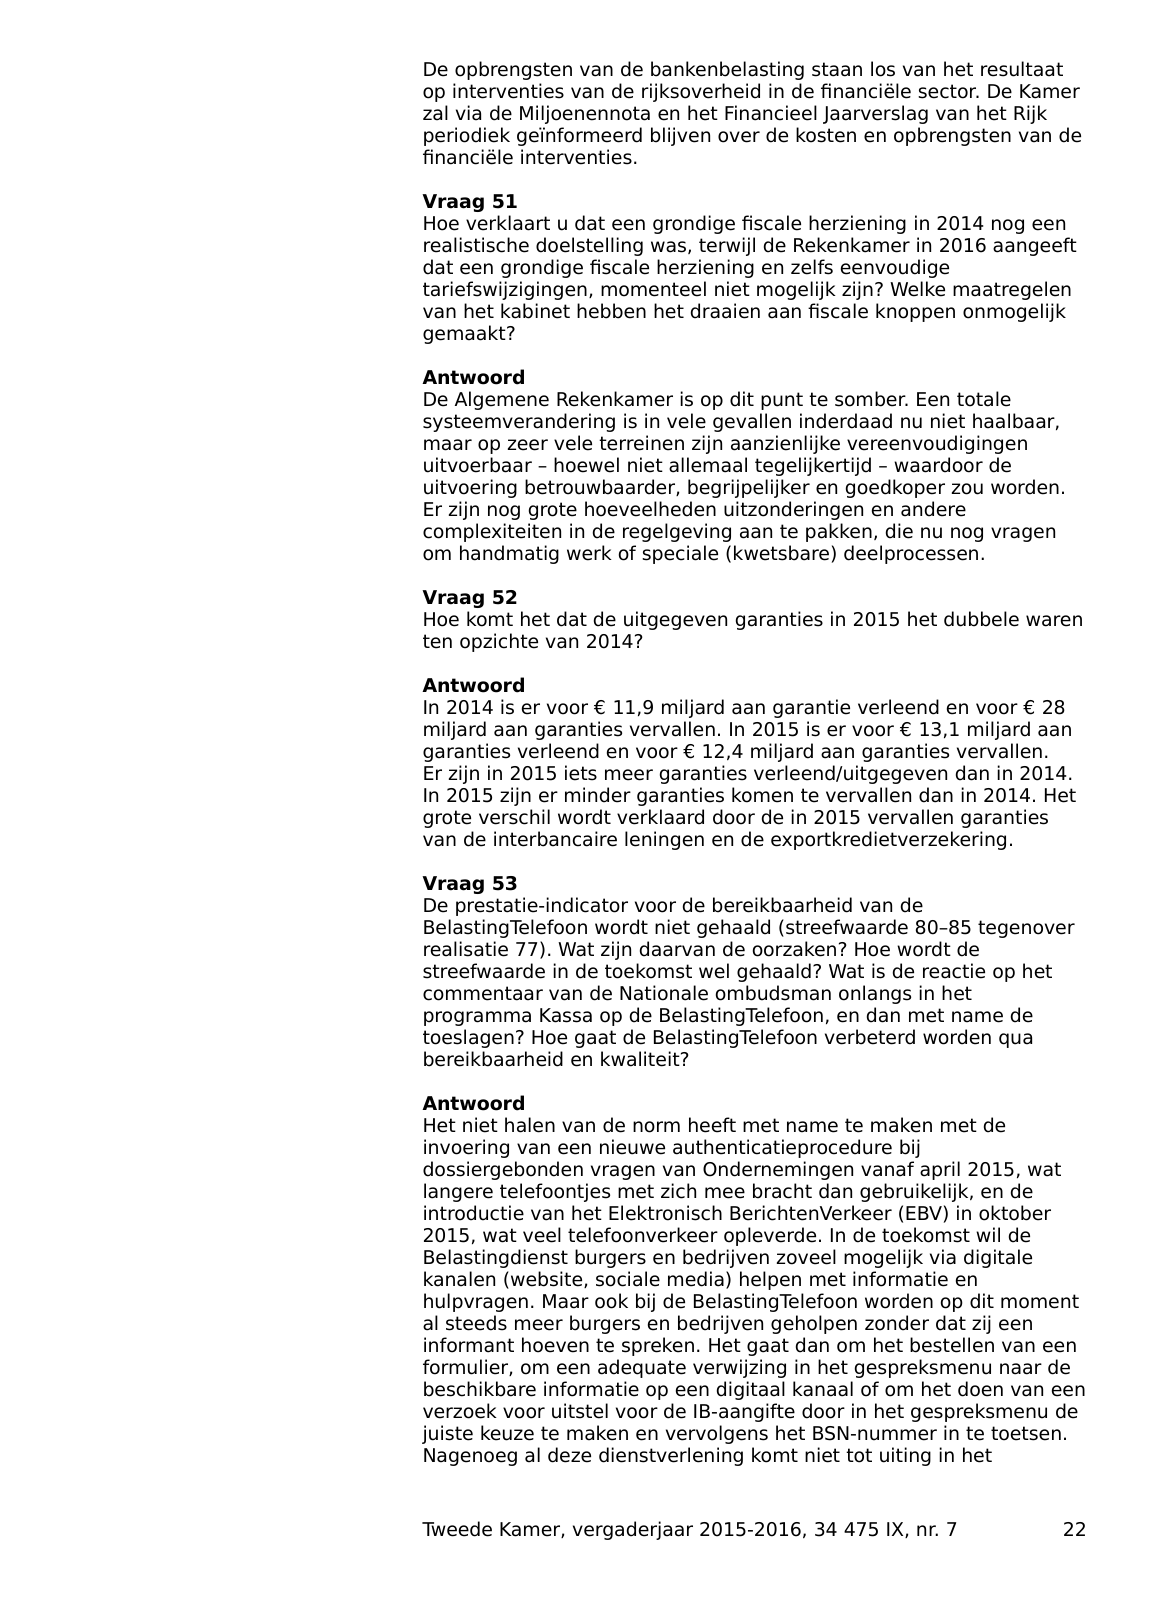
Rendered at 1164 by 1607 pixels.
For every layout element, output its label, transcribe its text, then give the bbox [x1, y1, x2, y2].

text De opbrengsten van de bankenbelasting staan los van het resultaat op interventies van de rijksoverheid in de financiële sector. De Kamer zal via de Miljoenennota en het Financieel Jaarverslag van het Rijk periodiek geïnformeerd blijven over de kosten en opbrengsten van de financiële interventies. [422, 59, 1087, 169]
text Vraag 52 [422, 587, 1087, 609]
text Vraag 53 [422, 873, 1087, 895]
text In 2014 is er voor € 11,9 miljard aan garantie verleend en voor € 28 miljard aan garanties vervallen. In 2015 is er voor € 13,1 miljard aan garanties verleend en voor € 12,4 miljard aan garanties vervallen. [422, 697, 1087, 763]
text De prestatie-indicator voor de bereikbaarheid van de BelastingTelefoon wordt niet gehaald (streefwaarde 80–85 tegenover realisatie 77). Wat zijn daarvan de oorzaken? Hoe wordt de streefwaarde in de toekomst wel gehaald? Wat is de reactie op het commentaar van de Nationale ombudsman onlangs in het programma Kassa op de BelastingTelefoon, en dan met name de toeslagen? Hoe gaat de BelastingTelefoon verbeterd worden qua bereikbaarheid en kwaliteit? [422, 895, 1087, 1071]
text Hoe verklaart u dat een grondige fiscale herziening in 2014 nog een realistische doelstelling was, terwijl de Rekenkamer in 2016 aangeeft dat een grondige fiscale herziening en zelfs eenvoudige tariefswijzigingen, momenteel niet mogelijk zijn? Welke maatregelen van het kabinet hebben het draaien aan fiscale knoppen onmogelijk gemaakt? [422, 213, 1087, 345]
text Antwoord [422, 367, 1087, 389]
text Hoe komt het dat de uitgegeven garanties in 2015 het dubbele waren ten opzichte van 2014? [422, 609, 1087, 653]
text Antwoord [422, 1093, 1087, 1115]
text Vraag 51 [422, 191, 1087, 213]
text De Algemene Rekenkamer is op dit punt te somber. Een totale systeemverandering is in vele gevallen inderdaad nu niet haalbaar, maar op zeer vele terreinen zijn aanzienlijke vereenvoudigingen uitvoerbaar – hoewel niet allemaal tegelijkertijd – waardoor de uitvoering betrouwbaarder, begrijpelijker en goedkoper zou worden. Er zijn nog grote hoeveelheden uitzonderingen en andere complexiteiten in de regelgeving aan te pakken, die nu nog vragen om handmatig werk of speciale (kwetsbare) deelprocessen. [422, 389, 1087, 565]
text Het niet halen van de norm heeft met name te maken met de invoering van een nieuwe authenticatieprocedure bij dossiergebonden vragen van Ondernemingen vanaf april 2015, wat langere telefoontjes met zich mee bracht dan gebruikelijk, en de introductie van het Elektronisch BerichtenVerkeer (EBV) in oktober 2015, wat veel telefoonverkeer opleverde. In de toekomst wil de Belastingdienst burgers en bedrijven zoveel mogelijk via digitale kanalen (website, sociale media) helpen met informatie en hulpvragen. Maar ook bij de BelastingTelefoon worden op dit moment al steeds meer burgers en bedrijven geholpen zonder dat zij een informant hoeven te spreken. Het gaat dan om het bestellen van een formulier, om een adequate verwijzing in het gespreksmenu naar de beschikbare informatie op een digitaal kanaal of om het doen van een verzoek voor uitstel voor de IB-aangifte door in het gespreksmenu de juiste keuze te maken en vervolgens het BSN-nummer in te toetsen. Nagenoeg al deze dienstverlening komt niet tot uiting in het [422, 1115, 1087, 1467]
text Antwoord [422, 675, 1087, 697]
text Er zijn in 2015 iets meer garanties verleend/uitgegeven dan in 2014. In 2015 zijn er minder garanties komen te vervallen dan in 2014. Het grote verschil wordt verklaard door de in 2015 vervallen garanties van de interbancaire leningen en de exportkredietverzekering. [422, 763, 1087, 851]
